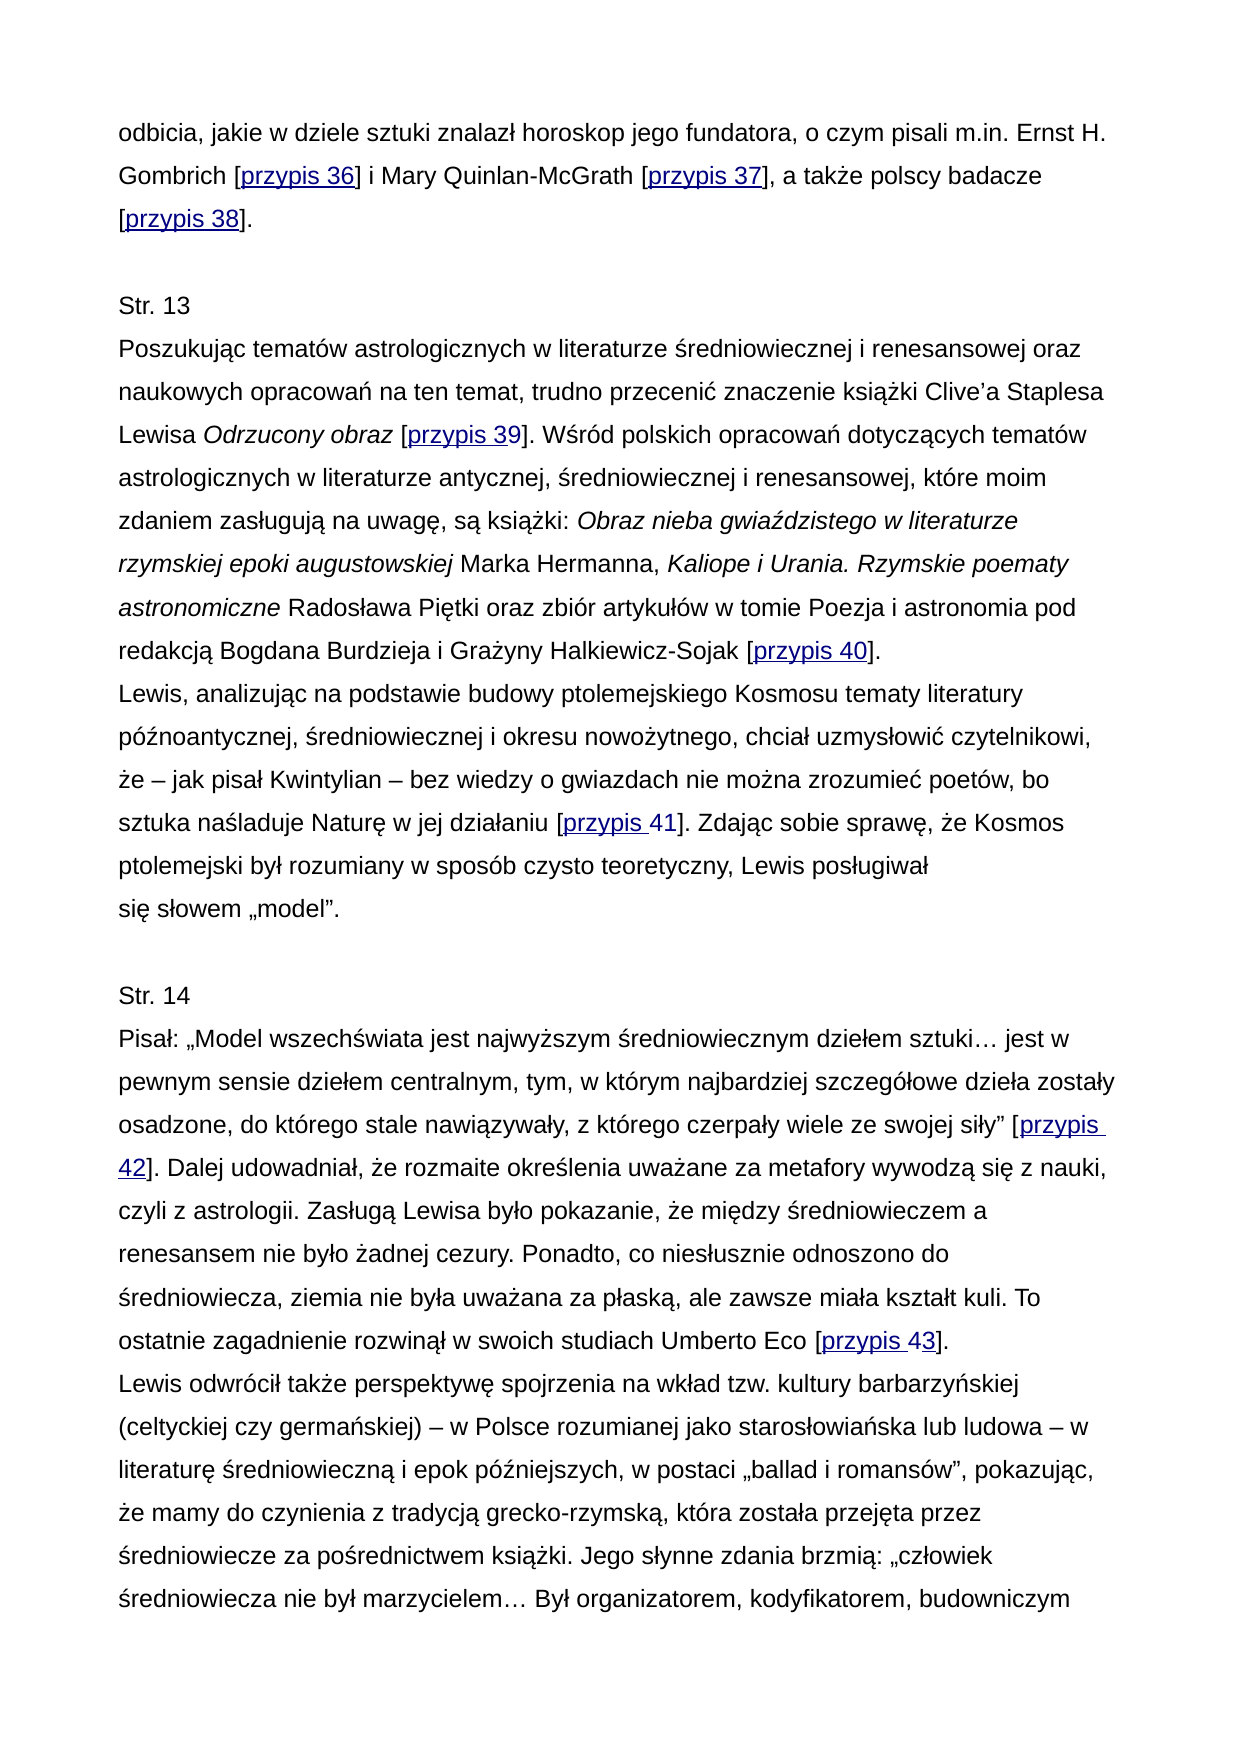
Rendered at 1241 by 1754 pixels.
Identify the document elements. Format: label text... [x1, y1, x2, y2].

text odbicia, jakie w dziele sztuki znalazł horoskop jego fundatora, o czym pisali m.in. Ernst H. Gombrich [przypis 36] i Mary Quinlan-McGrath [przypis 37], a także polscy badacze [przypis 38]. [118, 118, 1122, 233]
text Poszukując tematów astrologicznych w literaturze średniowiecznej i renesansowej oraz naukowych opracowań na ten temat, trudno przecenić znaczenie książki Clive’a Staplesa Lewisa Odrzucony obraz [przypis 39]. Wśród polskich opracowań dotyczących tematów astrologicznych w literaturze antycznej, średniowiecznej i renesansowej, które moim zdaniem zasługują na uwagę, są książki: Obraz nieba gwiaździstego w literaturze rzymskiej epoki augustowskiej Marka Hermanna, Kaliope i Urania. Rzymskie poematy astronomiczne Radosława Piętki oraz zbiór artykułów w tomie Poezja i astronomia pod redakcją Bogdana Burdzieja i Grażyny Halkiewicz-Sojak [przypis 40]. [118, 334, 1122, 664]
text Pisał: „Model wszechświata jest najwyższym średniowiecznym dziełem sztuki… jest w pewnym sensie dziełem centralnym, tym, w którym najbardziej szczegółowe dzieła zostały osadzone, do którego stale nawiązywały, z którego czerpały wiele ze swojej siły” [przypis 42]. Dalej udowadniał, że rozmaite określenia uważane za metafory wywodzą się z nauki, czyli z astrologii. Zasługą Lewisa było pokazanie, że między średniowieczem a renesansem nie było żadnej cezury. Ponadto, co niesłusznie odnoszono do średniowiecza, ziemia nie była uważana za płaską, ale zawsze miała kształt kuli. To ostatnie zagadnienie rozwinął w swoich studiach Umberto Eco [przypis 43]. [118, 1024, 1122, 1354]
text Lewis odwrócił także perspektywę spojrzenia na wkład tzw. kultury barbarzyńskiej (celtyckiej czy germańskiej) – w Polsce rozumianej jako starosłowiańska lub ludowa – w literaturę średniowieczną i epok późniejszych, w postaci „ballad i romansów”, pokazując, że mamy do czynienia z tradycją grecko-rzymską, która została przejęta przez średniowiecze za pośrednictwem książki. Jego słynne zdania brzmią: „człowiek średniowiecza nie był marzycielem… Był organizatorem, kodyfikatorem, budowniczym [118, 1369, 1122, 1613]
text Str. 13 [118, 291, 1122, 319]
text Str. 14 [118, 981, 1122, 1009]
text się słowem „model”. [118, 894, 1122, 923]
text Lewis, analizując na podstawie budowy ptolemejskiego Kosmosu tematy literatury późnoantycznej, średniowiecznej i okresu nowożytnego, chciał uzmysłowić czytelnikowi, że – jak pisał Kwintylian – bez wiedzy o gwiazdach nie można zrozumieć poetów, bo sztuka naśladuje Naturę w jej działaniu [przypis 41]. Zdając sobie sprawę, że Kosmos ptolemejski był rozumiany w sposób czysto teoretyczny, Lewis posługiwał [118, 679, 1122, 880]
